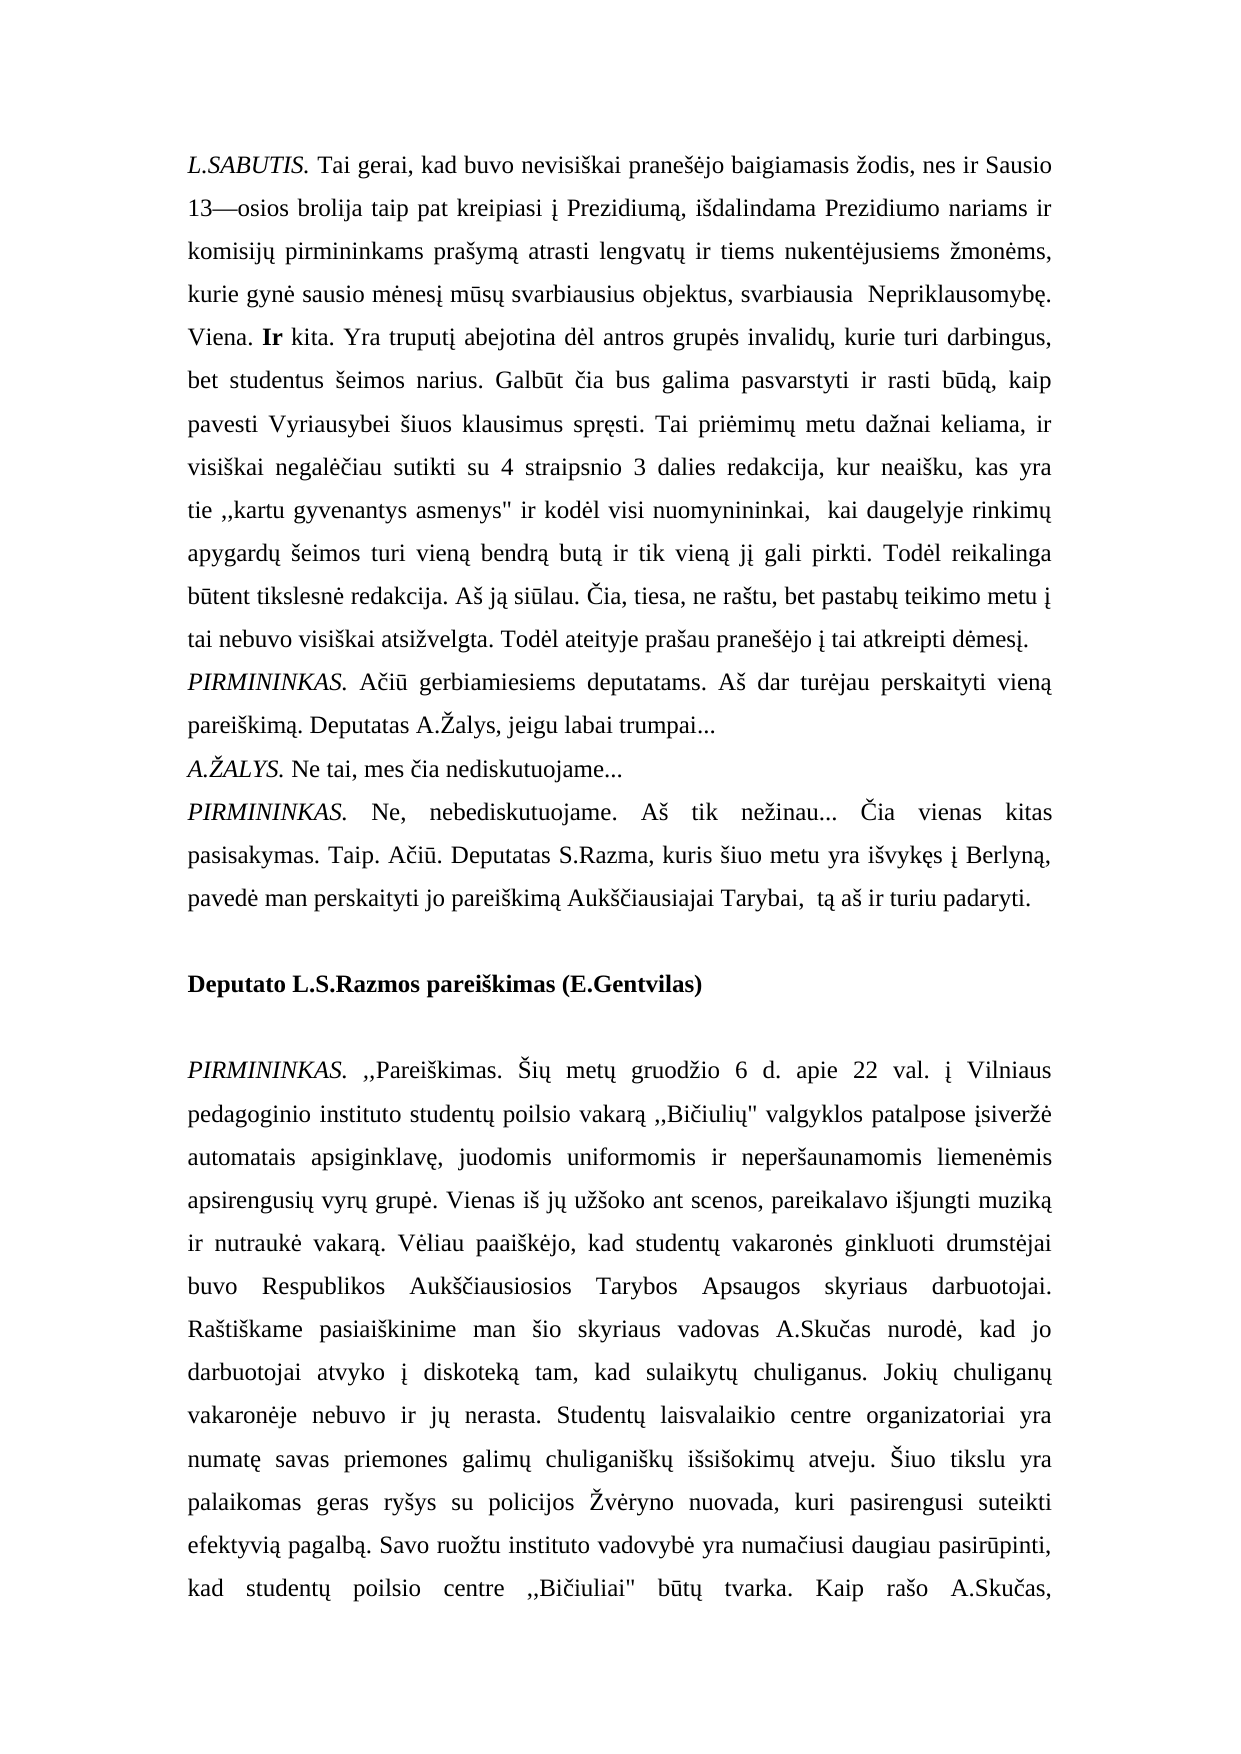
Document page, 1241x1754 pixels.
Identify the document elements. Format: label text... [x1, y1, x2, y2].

text PIRMININKAS. Ačiū gerbiamiesiems deputatams. Aš dar turėjau perskaityti vieną pareiškimą. Deputatas A.Žalys, jeigu labai trumpai... [187, 667, 1053, 739]
text PIRMININKAS. ,,Pareiškimas. Šių metų gruodžio 6 d. apie 22 val. į Vilniaus pedagoginio instituto studentų poilsio vakarą ,,Bičiulių" valgyklos patalpose įsiveržė automatais apsiginklavę, juodomis uniformomis ir neperšaunamomis liemenėmis apsirengusių vyrų grupė. Vienas iš jų užšoko ant scenos, pareikalavo išjungti muziką ir nutraukė vakarą. Vėliau paaiškėjo, kad studentų vakaronės ginkluoti drumstėjai buvo Respublikos Aukščiausiosios Tarybos Apsaugos skyriaus darbuotojai. Raštiškame pasiaiškinime man šio skyriaus vadovas A.Skučas nurodė, kad jo darbuotojai atvyko į diskoteką tam, kad sulaikytų chuliganus. Jokių chuliganų vakaronėje nebuvo ir jų nerasta. Studentų laisvalaikio centre organizatoriai yra numatę savas priemones galimų chuliganiškų išsišokimų atveju. Šiuo tikslu yra palaikomas geras ryšys su policijos Žvėryno nuovada, kuri pasirengusi suteikti efektyvią pagalbą. Savo ruožtu instituto vadovybė yra numačiusi daugiau pasirūpinti, kad studentų poilsio centre ,,Bičiuliai" būtų tvarka. Kaip rašo A.Skučas, [187, 1056, 1053, 1602]
text A.ŽALYS. Ne tai, mes čia nediskutuojame... [187, 754, 1053, 782]
text L.SABUTIS. Tai gerai, kad buvo nevisiškai pranešėjo baigiamasis žodis, nes ir Sausio 13—osios brolija taip pat kreipiasi į Prezidiumą, išdalindama Prezidiumo nariams ir komisijų pirmininkams prašymą atrasti lengvatų ir tiems nukentėjusiems žmonėms, kurie gynė sausio mėnesį mūsų svarbiausius objektus, svarbiausia Nepriklausomybę. Viena. Ir kita. Yra truputį abejotina dėl antros grupės invalidų, kurie turi darbingus, bet studentus šeimos narius. Galbūt čia bus galima pasvarstyti ir rasti būdą, kaip pavesti Vyriausybei šiuos klausimus spręsti. Tai priėmimų metu dažnai keliama, ir visiškai negalėčiau sutikti su 4 straipsnio 3 dalies redakcija, kur neaišku, kas yra tie ,,kartu gyvenantys asmenys" ir kodėl visi nuomynininkai, kai daugelyje rinkimų apygardų šeimos turi vieną bendrą butą ir tik vieną jį gali pirkti. Todėl reikalinga būtent tikslesnė redakcija. Aš ją siūlau. Čia, tiesa, ne raštu, bet pastabų teikimo metu į tai nebuvo visiškai atsižvelgta. Todėl ateityje prašau pranešėjo į tai atkreipti dėmesį. [187, 150, 1053, 653]
text Deputato L.S.Razmos pareiškimas (E.Gentvilas) [187, 969, 1053, 998]
text PIRMININKAS. Ne, nebediskutuojame. Aš tik nežinau... Čia vienas kitas pasisakymas. Taip. Ačiū. Deputatas S.Razma, kuris šiuo metu yra išvykęs į Berlyną, pavedė man perskaityti jo pareiškimą Aukščiausiajai Tarybai, tą aš ir turiu padaryti. [187, 797, 1053, 912]
